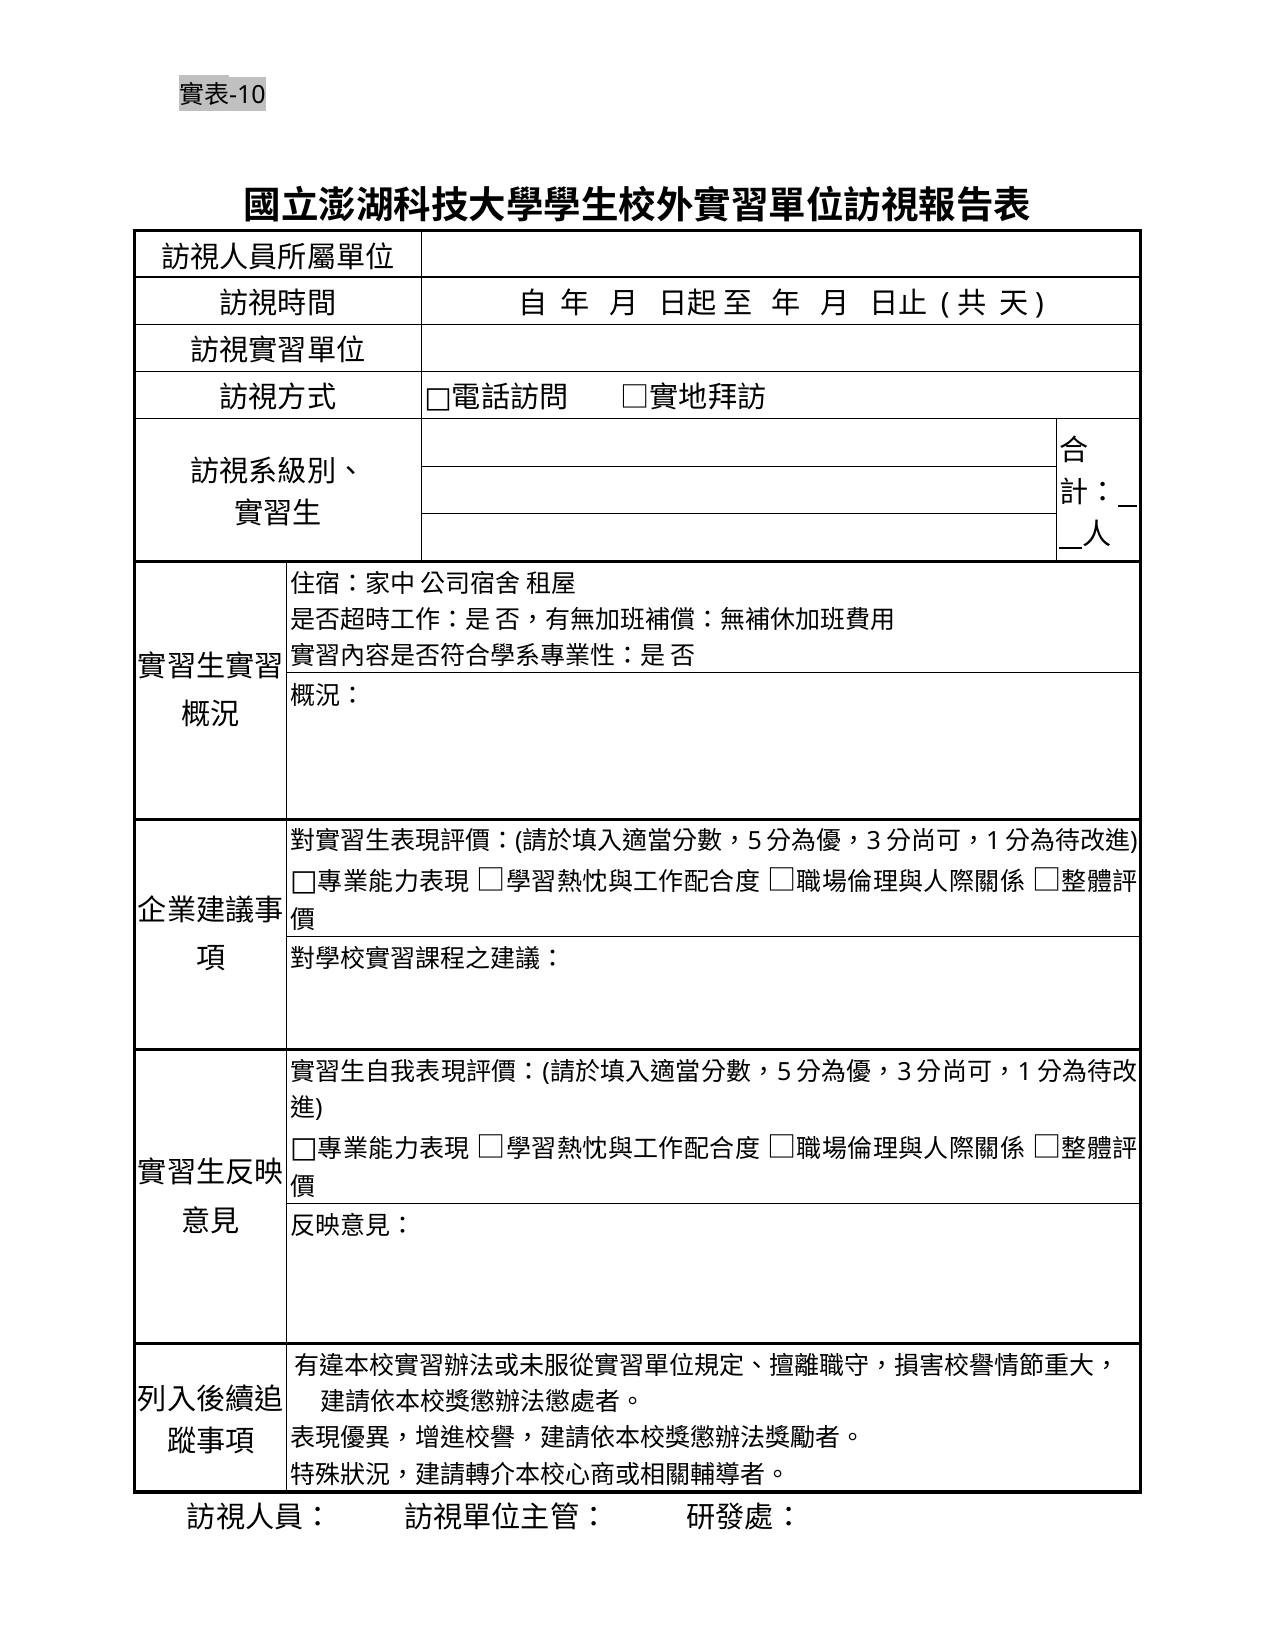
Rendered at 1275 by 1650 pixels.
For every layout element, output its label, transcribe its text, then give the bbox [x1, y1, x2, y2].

table_cell 訪視時間 [136, 278, 421, 324]
text 訪視人員： 訪視單位主管： 研發處： [179, 1494, 1096, 1536]
table_cell [422, 514, 1056, 560]
table_cell 住宿：家中 公司宿舍 租屋 是否超時工作：是 否，有無加班補償：無補休加班費用 實習內容是否符合學系專業性：是 否 [287, 563, 1139, 672]
table_cell 訪視實習單位 [136, 325, 421, 371]
table_cell 列入後續追蹤事項 [136, 1345, 286, 1490]
table_cell □電話訪問 □實地拜訪 [422, 372, 1139, 418]
table_cell 企業建議事項 [136, 821, 286, 1048]
table_cell 實習生自我表現評價：(請於填入適當分數，5分為優，3分尚可，1分為待改進) □專業能力表現 □學習熱忱與工作配合度 □職場倫理與人際關係 □整體評價 [287, 1051, 1139, 1202]
table_cell [422, 419, 1056, 466]
table_cell 訪視系級別、 實習生 [136, 419, 421, 560]
table_cell 反映意見： [287, 1204, 1139, 1342]
table_cell 實習生反映意見 [136, 1051, 286, 1342]
table_cell [422, 325, 1139, 371]
text 國立澎湖科技大學學生校外實習單位訪視報告表 [179, 175, 1096, 229]
table_cell [422, 467, 1056, 513]
table_cell 訪視方式 [136, 372, 421, 418]
table_cell 對學校實習課程之建議： [287, 937, 1139, 1048]
table_cell 概況： [287, 673, 1139, 817]
table_header [422, 232, 1139, 276]
table_cell 有違本校實習辦法或未服從實習單位規定、擅離職守，損害校譽情節重大，建請依本校獎懲辦法懲處者。 表現優異，增進校譽，建請依本校獎懲辦法獎勵者。 特殊狀況，建請轉介本校心商或相關輔導者。 [287, 1345, 1139, 1490]
table_cell 對實習生表現評價：(請於填入適當分數，5分為優，3分尚可，1分為待改進) □專業能力表現 □學習熱忱與工作配合度 □職場倫理與人際關係 □整體評價 [287, 821, 1139, 936]
table_header 訪視人員所屬單位 [136, 232, 421, 276]
table_cell 合計： 人 [1057, 419, 1139, 560]
table_cell 自 年 月 日起 至 年 月 日止 ( 共 天 ) [422, 278, 1139, 324]
table_cell 實習生實習概況 [136, 563, 286, 817]
